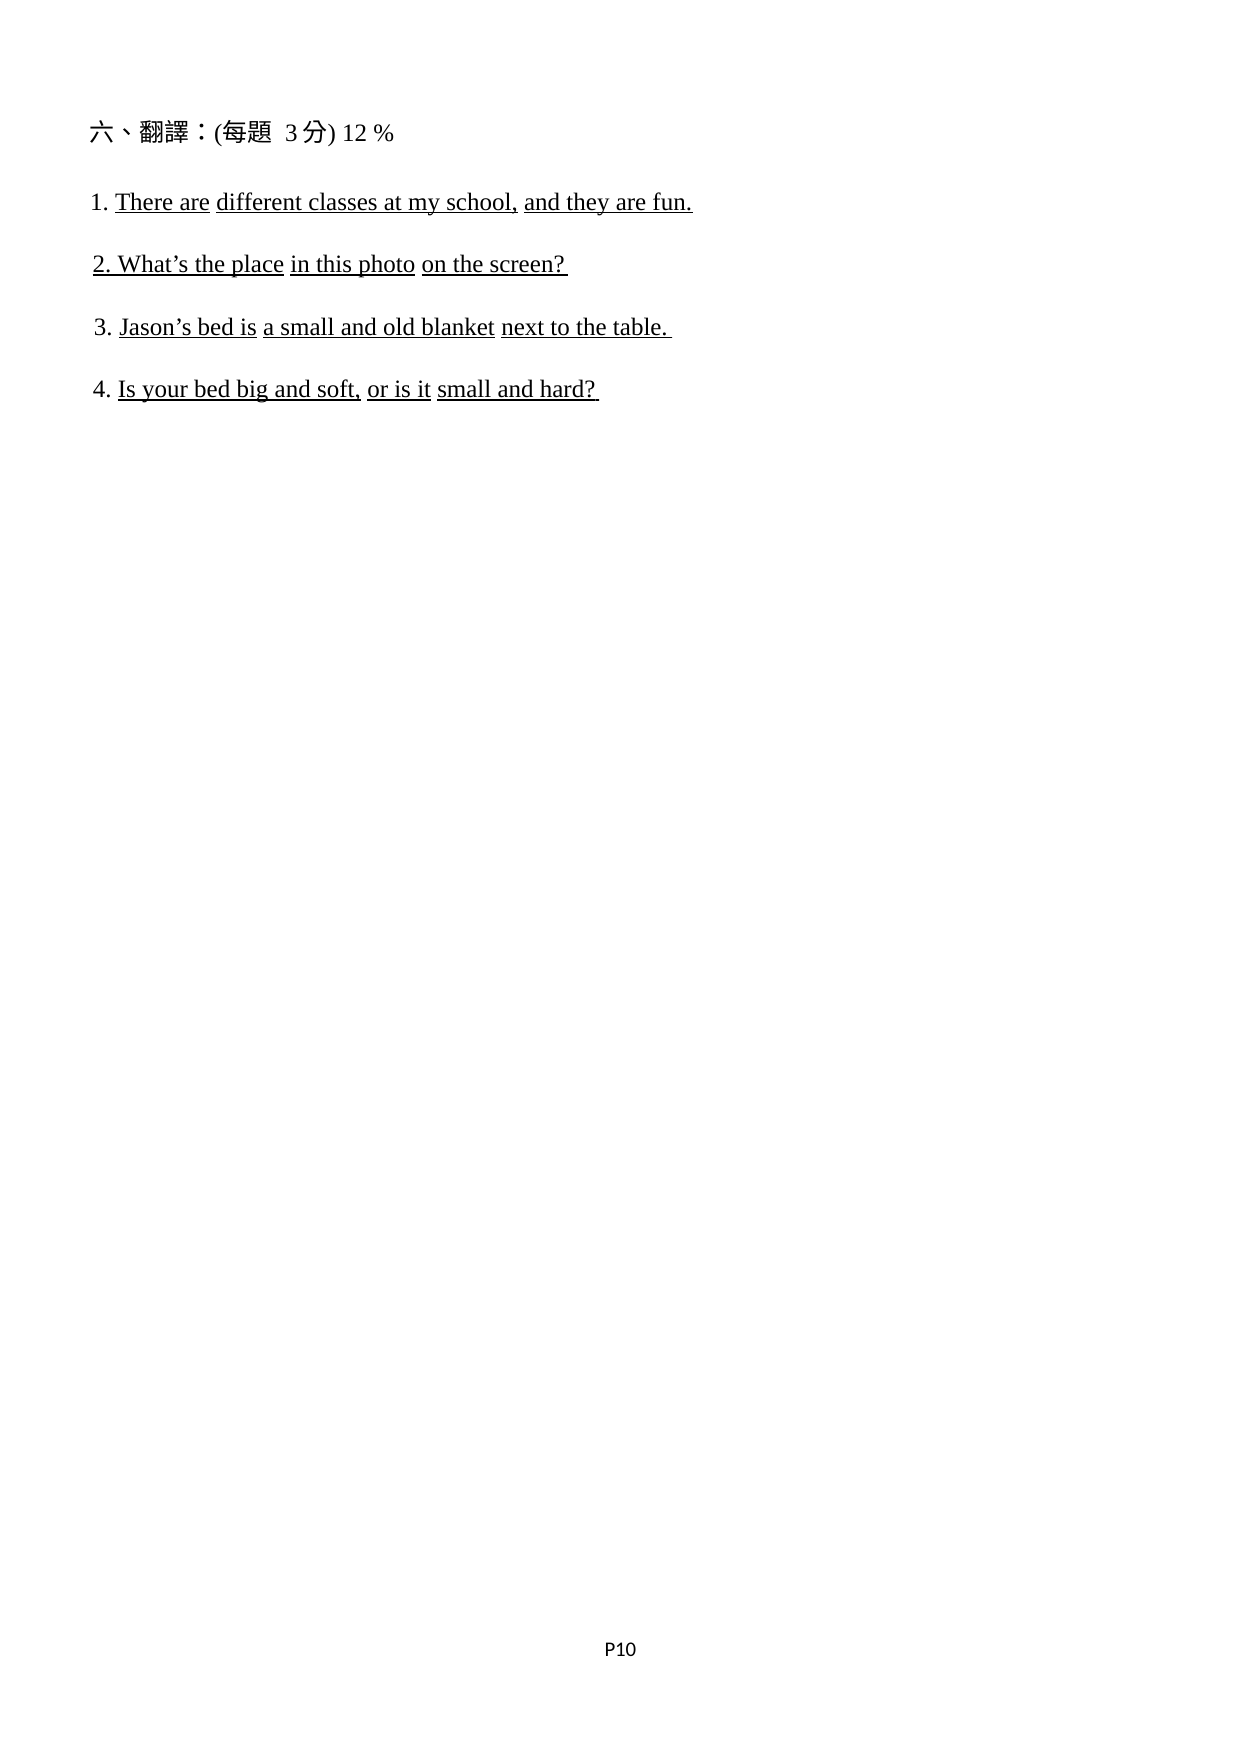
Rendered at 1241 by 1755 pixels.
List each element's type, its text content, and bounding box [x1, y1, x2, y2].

text 1. There are different classes at my school, and they are fun. [89, 160, 1151, 222]
text 六、翻譯：(每題 3分) 12 % [89, 112, 1151, 148]
text 4. Is your bed big and soft, or is it small and hard? [89, 347, 1151, 410]
text 3. Jason’s bed is a small and old blanket next to the table. [89, 285, 1151, 347]
text 2. What’s the place in this photo on the screen? [89, 222, 1151, 285]
